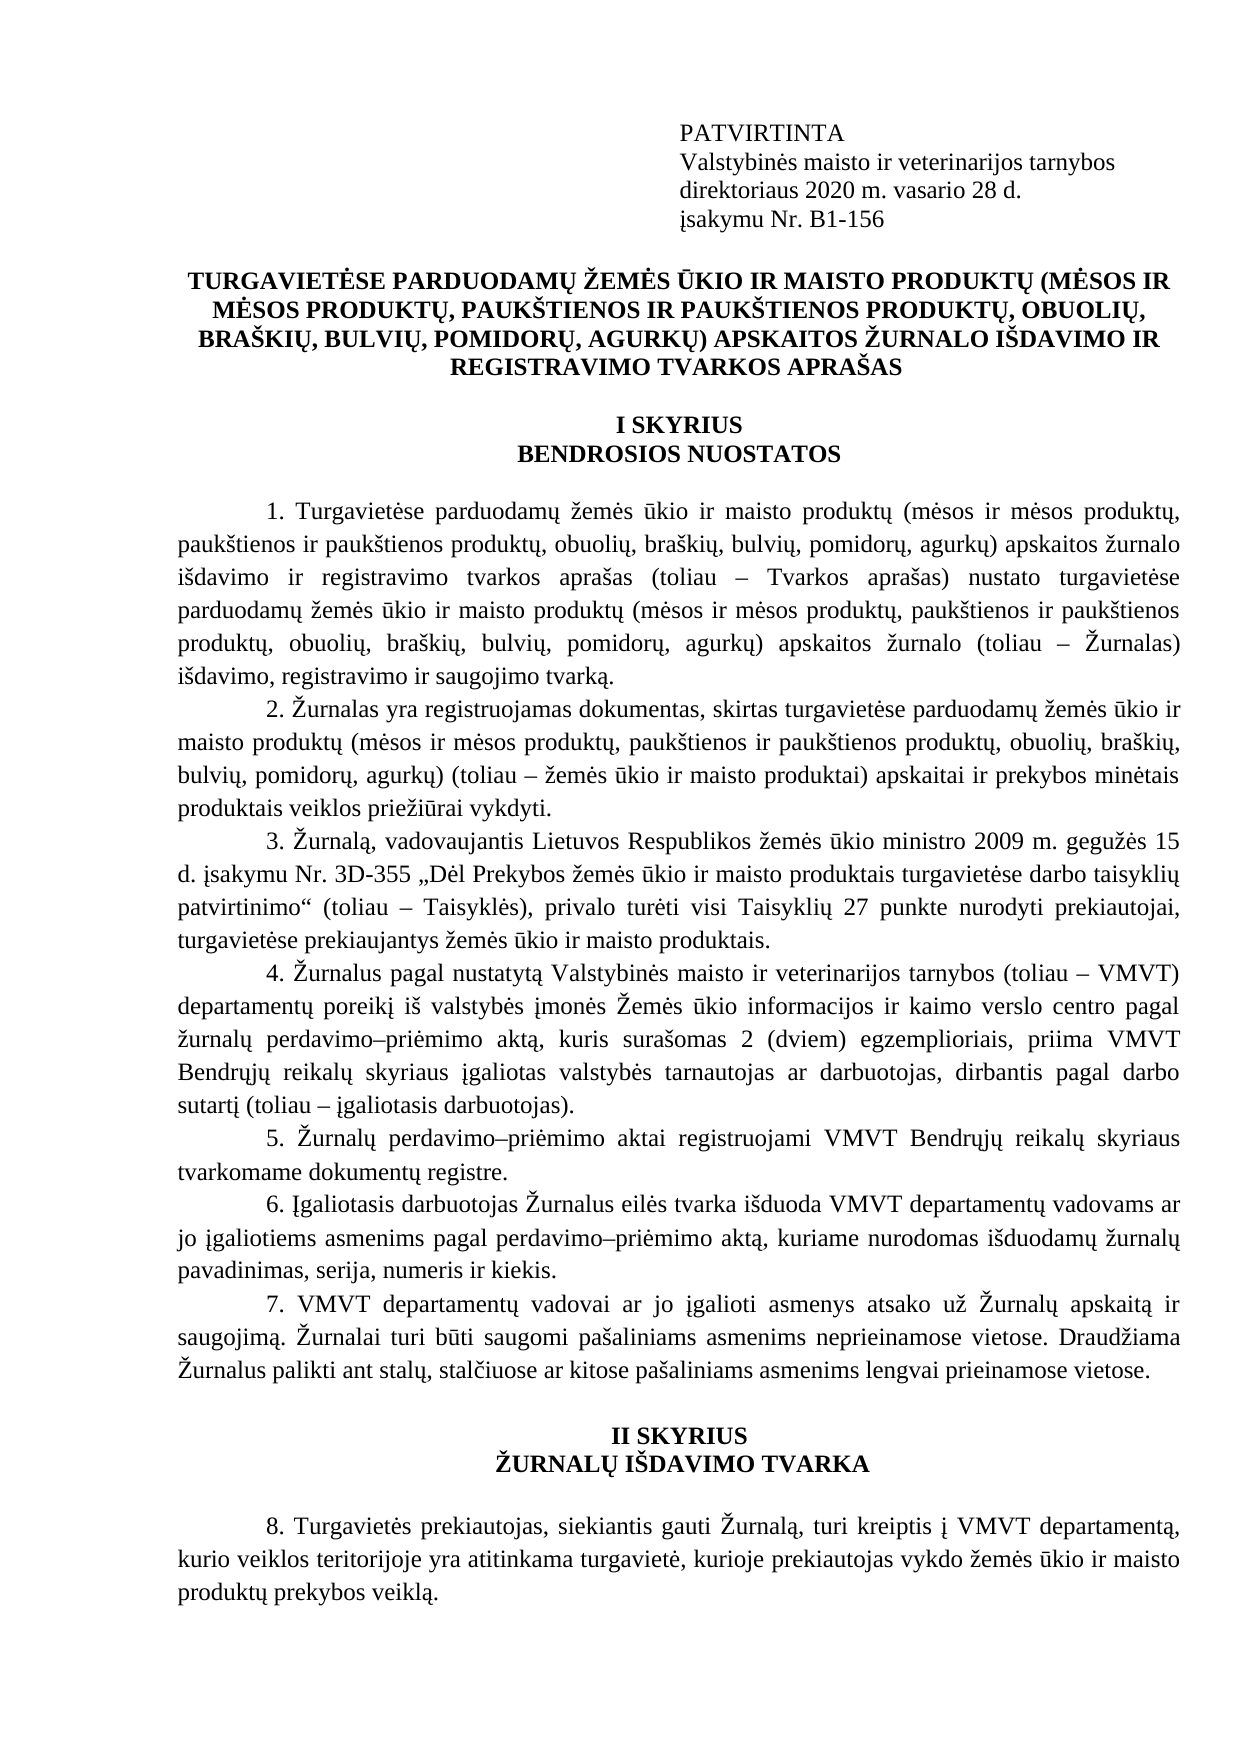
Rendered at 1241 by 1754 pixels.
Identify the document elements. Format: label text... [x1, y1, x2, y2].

text PATVIRTINTA [679, 118, 1181, 147]
text 4. Žurnalus pagal nustatytą Valstybinės maisto ir veterinarijos tarnybos (toliau – VMVT) departamentų poreikį iš valstybės įmonės Žemės ūkio informacijos ir kaimo verslo centro pagal žurnalų perdavimo–priėmimo aktą, kuris surašomas 2 (dviem) egzemplioriais, priima VMVT Bendrųjų reikalų skyriaus įgaliotas valstybės tarnautojas ar darbuotojas, dirbantis pagal darbo sutartį (toliau – įgaliotasis darbuotojas). [177, 958, 1181, 1119]
text 6. Įgaliotasis darbuotojas Žurnalus eilės tvarka išduoda VMVT departamentų vadovams ar jo įgaliotiems asmenims pagal perdavimo–priėmimo aktą, kuriame nurodomas išduodamų žurnalų pavadinimas, serija, numeris ir kiekis. [177, 1189, 1181, 1284]
text 7. VMVT departamentų vadovai ar jo įgalioti asmenys atsako už Žurnalų apskaitą ir saugojimą. Žurnalai turi būti saugomi pašaliniams asmenims neprieinamose vietose. Draudžiama Žurnalus palikti ant stalų, stalčiuose ar kitose pašaliniams asmenims lengvai prieinamose vietose. [177, 1289, 1181, 1383]
text 8. Turgavietės prekiautojas, siekiantis gauti Žurnalą, turi kreiptis į VMVT departamentą, kurio veiklos teritorijoje yra atitinkama turgavietė, kurioje prekiautojas vykdo žemės ūkio ir maisto produktų prekybos veiklą. [177, 1511, 1181, 1606]
text įsakymu Nr. B1-156 [679, 204, 1181, 233]
text 5. Žurnalų perdavimo–priėmimo aktai registruojami VMVT Bendrųjų reikalų skyriaus tvarkomame dokumentų registre. [177, 1123, 1181, 1185]
text Valstybinės maisto ir veterinarijos tarnybos [679, 147, 1181, 176]
text 3. Žurnalą, vadovaujantis Lietuvos Respublikos žemės ūkio ministro 2009 m. gegužės 15 d. įsakymu Nr. 3D-355 „Dėl Prekybos žemės ūkio ir maisto produktais turgavietėse darbo taisyklių patvirtinimo“ (toliau – Taisyklės), privalo turėti visi Taisyklių 27 punkte nurodyti prekiautojai, turgavietėse prekiaujantys žemės ūkio ir maisto produktais. [177, 826, 1181, 954]
text 1. Turgavietėse parduodamų žemės ūkio ir maisto produktų (mėsos ir mėsos produktų, paukštienos ir paukštienos produktų, obuolių, braškių, bulvių, pomidorų, agurkų) apskaitos žurnalo išdavimo ir registravimo tvarkos aprašas (toliau – Tvarkos aprašas) nustato turgavietėse parduodamų žemės ūkio ir maisto produktų (mėsos ir mėsos produktų, paukštienos ir paukštienos produktų, obuolių, braškių, bulvių, pomidorų, agurkų) apskaitos žurnalo (toliau – Žurnalas) išdavimo, registravimo ir saugojimo tvarką. [177, 496, 1181, 690]
text 2. Žurnalas yra registruojamas dokumentas, skirtas turgavietėse parduodamų žemės ūkio ir maisto produktų (mėsos ir mėsos produktų, paukštienos ir paukštienos produktų, obuolių, braškių, bulvių, pomidorų, agurkų) (toliau – žemės ūkio ir maisto produktai) apskaitai ir prekybos minėtais produktais veiklos priežiūrai vykdyti. [177, 694, 1181, 822]
text I SKYRIUS [177, 410, 1181, 439]
text BENDROSIOS NUOSTATOS [177, 439, 1181, 467]
text II SKYRIUS [177, 1421, 1181, 1449]
text ŽURNALŲ IŠDAVIMO TVARKA [177, 1449, 1181, 1478]
text TURGAVIETĖSE PARDUODAMŲ ŽEMĖS ŪKIO IR MAISTO PRODUKTŲ (MĖSOS IR MĖSOS PRODUKTŲ, PAUKŠTIENOS IR PAUKŠTIENOS PRODUKTŲ, OBUOLIŲ, BRAŠKIŲ, BULVIŲ, POMIDORŲ, AGURKŲ) APSKAITOS ŽURNALO IŠDAVIMO IR REGISTRAVIMO TVARKOS APRAŠAS [177, 266, 1181, 381]
text direktoriaus 2020 m. vasario 28 d. [679, 176, 1181, 204]
